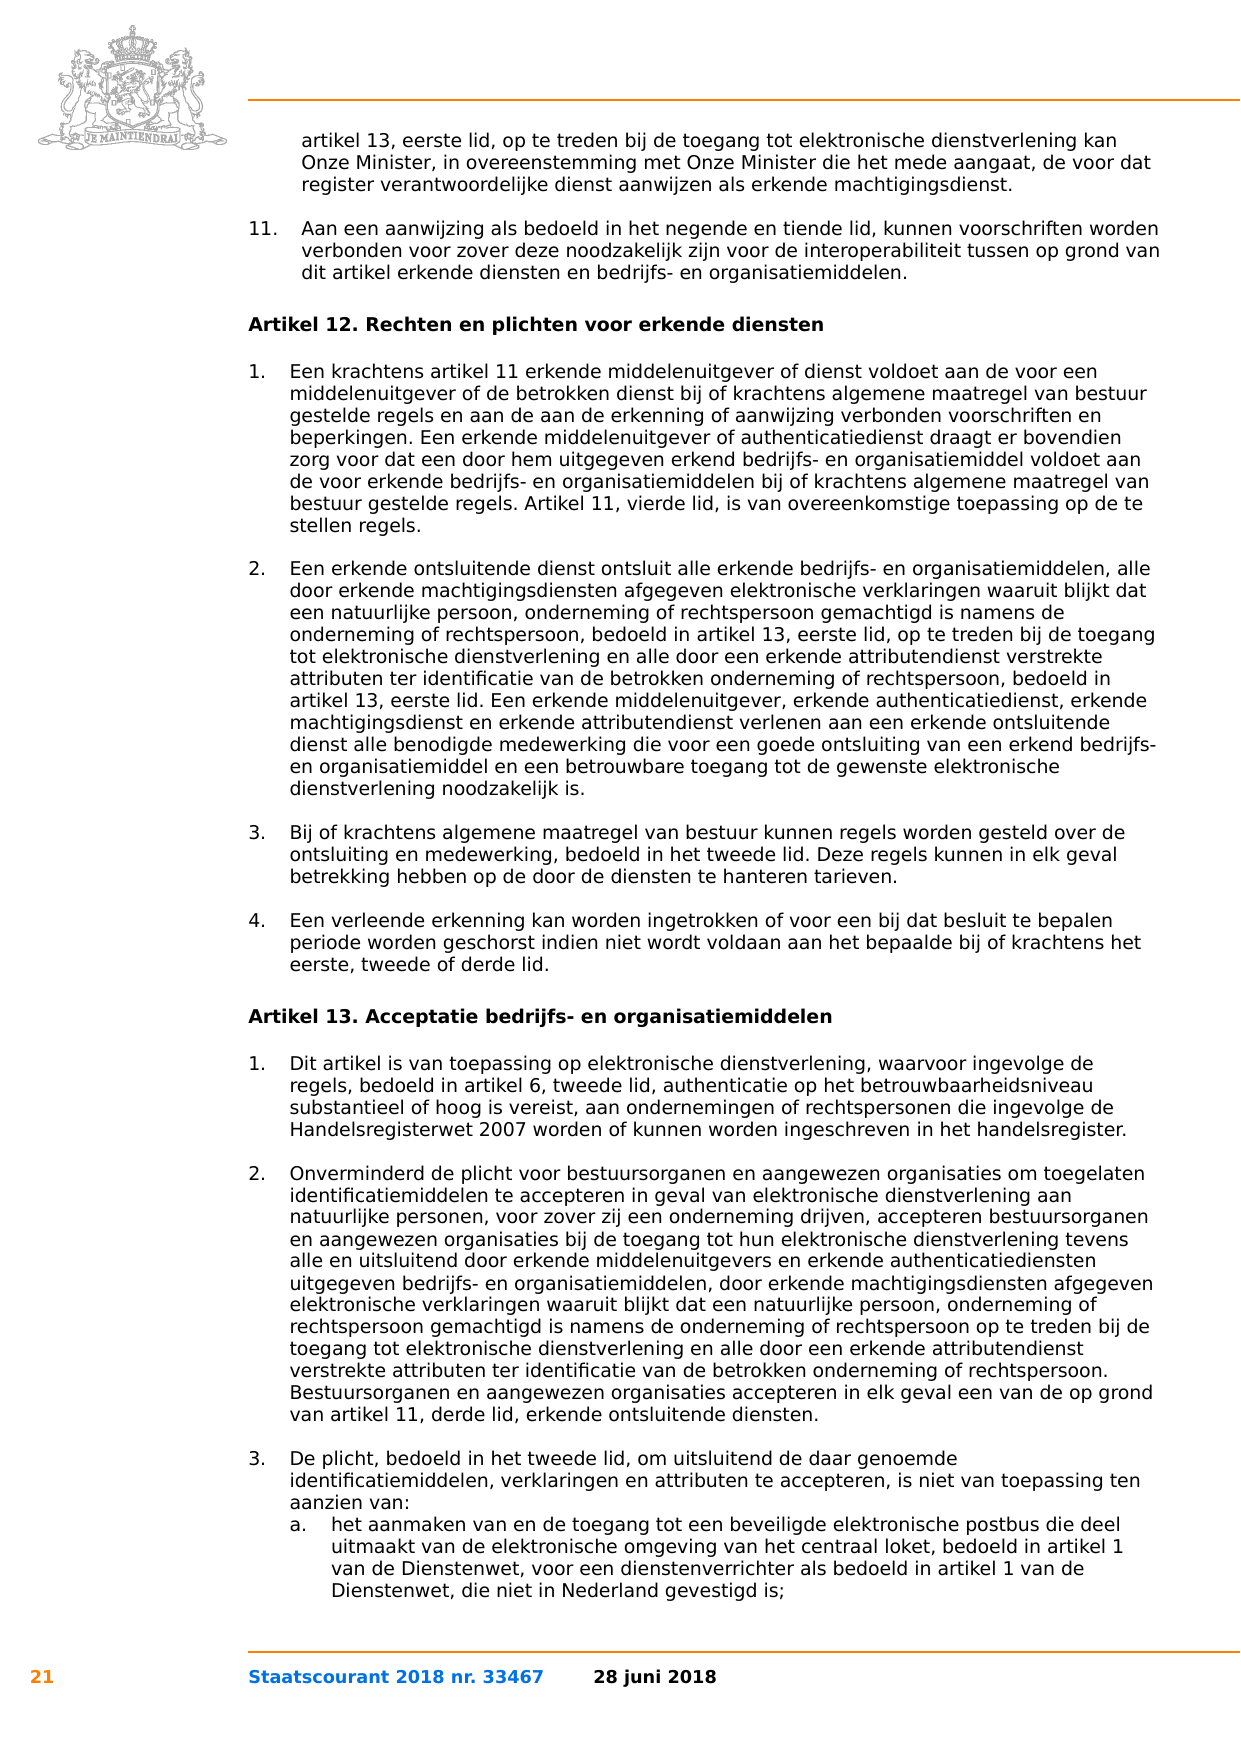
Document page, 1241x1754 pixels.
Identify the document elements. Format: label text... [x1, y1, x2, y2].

text a. het aanmaken van en de toegang tot een beveiligde elektronische postbus die deel uitmaakt van de elektronische omgeving van het centraal loket, bedoeld in artikel 1 van de Dienstenwet, voor een dienstenverrichter als bedoeld in artikel 1 van de Dienstenwet, die niet in Nederland gevestigd is; [289, 1514, 1163, 1602]
text 2. Onverminderd de plicht voor bestuursorganen en aangewezen organisaties om toegelaten identificatiemiddelen te accepteren in geval van elektronische dienstverlening aan natuurlijke personen, voor zover zij een onderneming drijven, accepteren bestuursorganen en aangewezen organisaties bij de toegang tot hun elektronische dienstverlening tevens alle en uitsluitend door erkende middelenuitgevers en erkende authenticatiediensten uitgegeven bedrijfs- en organisatiemiddelen, door erkende machtigingsdiensten afgegeven elektronische verklaringen waaruit blijkt dat een natuurlijke persoon, onderneming of rechtspersoon gemachtigd is namens de onderneming of rechtspersoon op te treden bij de toegang tot elektronische dienstverlening en alle door een erkende attributendienst verstrekte attributen ter identificatie van de betrokken onderneming of rechtspersoon. Bestuursorganen en aangewezen organisaties accepteren in elk geval een van de op grond van artikel 11, derde lid, erkende ontsluitende diensten. [248, 1162, 1163, 1426]
text 4. Een verleende erkenning kan worden ingetrokken of voor een bij dat besluit te bepalen periode worden geschorst indien niet wordt voldaan aan het bepaalde bij of krachtens het eerste, tweede of derde lid. [248, 910, 1163, 976]
picture [38, 25, 227, 150]
subtitle Artikel 13. Acceptatie bedrijfs- en organisatiemiddelen [248, 1006, 1163, 1028]
text 3. De plicht, bedoeld in het tweede lid, om uitsluitend de daar genoemde identificatiemiddelen, verklaringen en attributen te accepteren, is niet van toepassing ten aanzien van: [248, 1448, 1163, 1514]
text 11. Aan een aanwijzing als bedoeld in het negende en tiende lid, kunnen voorschriften worden verbonden voor zover deze noodzakelijk zijn voor de interoperabiliteit tussen op grond van dit artikel erkende diensten en bedrijfs- en organisatiemiddelen. [248, 218, 1163, 284]
text 1. Een krachtens artikel 11 erkende middelenuitgever of dienst voldoet aan de voor een middelenuitgever of de betrokken dienst bij of krachtens algemene maatregel van bestuur gestelde regels en aan de aan de erkenning of aanwijzing verbonden voorschriften en beperkingen. Een erkende middelenuitgever of authenticatiedienst draagt er bovendien zorg voor dat een door hem uitgegeven erkend bedrijfs- en organisatiemiddel voldoet aan de voor erkende bedrijfs- en organisatiemiddelen bij of krachtens algemene maatregel van bestuur gestelde regels. Artikel 11, vierde lid, is van overeenkomstige toepassing op de te stellen regels. [248, 361, 1163, 536]
subtitle Artikel 12. Rechten en plichten voor erkende diensten [248, 314, 1163, 336]
text artikel 13, eerste lid, op te treden bij de toegang tot elektronische dienstverlening kan Onze Minister, in overeenstemming met Onze Minister die het mede aangaat, de voor dat register verantwoordelijke dienst aanwijzen als erkende machtigingsdienst. [248, 130, 1163, 196]
text 1. Dit artikel is van toepassing op elektronische dienstverlening, waarvoor ingevolge de regels, bedoeld in artikel 6, tweede lid, authenticatie op het betrouwbaarheidsniveau substantieel of hoog is vereist, aan ondernemingen of rechtspersonen die ingevolge de Handelsregisterwet 2007 worden of kunnen worden ingeschreven in het handelsregister. [248, 1053, 1163, 1141]
text 3. Bij of krachtens algemene maatregel van bestuur kunnen regels worden gesteld over de ontsluiting en medewerking, bedoeld in het tweede lid. Deze regels kunnen in elk geval betrekking hebben op de door de diensten te hanteren tarieven. [248, 822, 1163, 888]
text 2. Een erkende ontsluitende dienst ontsluit alle erkende bedrijfs- en organisatiemiddelen, alle door erkende machtigingsdiensten afgegeven elektronische verklaringen waaruit blijkt dat een natuurlijke persoon, onderneming of rechtspersoon gemachtigd is namens de onderneming of rechtspersoon, bedoeld in artikel 13, eerste lid, op te treden bij de toegang tot elektronische dienstverlening en alle door een erkende attributendienst verstrekte attributen ter identificatie van de betrokken onderneming of rechtspersoon, bedoeld in artikel 13, eerste lid. Een erkende middelenuitgever, erkende authenticatiedienst, erkende machtigingsdienst en erkende attributendienst verlenen aan een erkende ontsluitende dienst alle benodigde medewerking die voor een goede ontsluiting van een erkend bedrijfs- en organisatiemiddel en een betrouwbare toegang tot de gewenste elektronische dienstverlening noodzakelijk is. [248, 558, 1163, 800]
